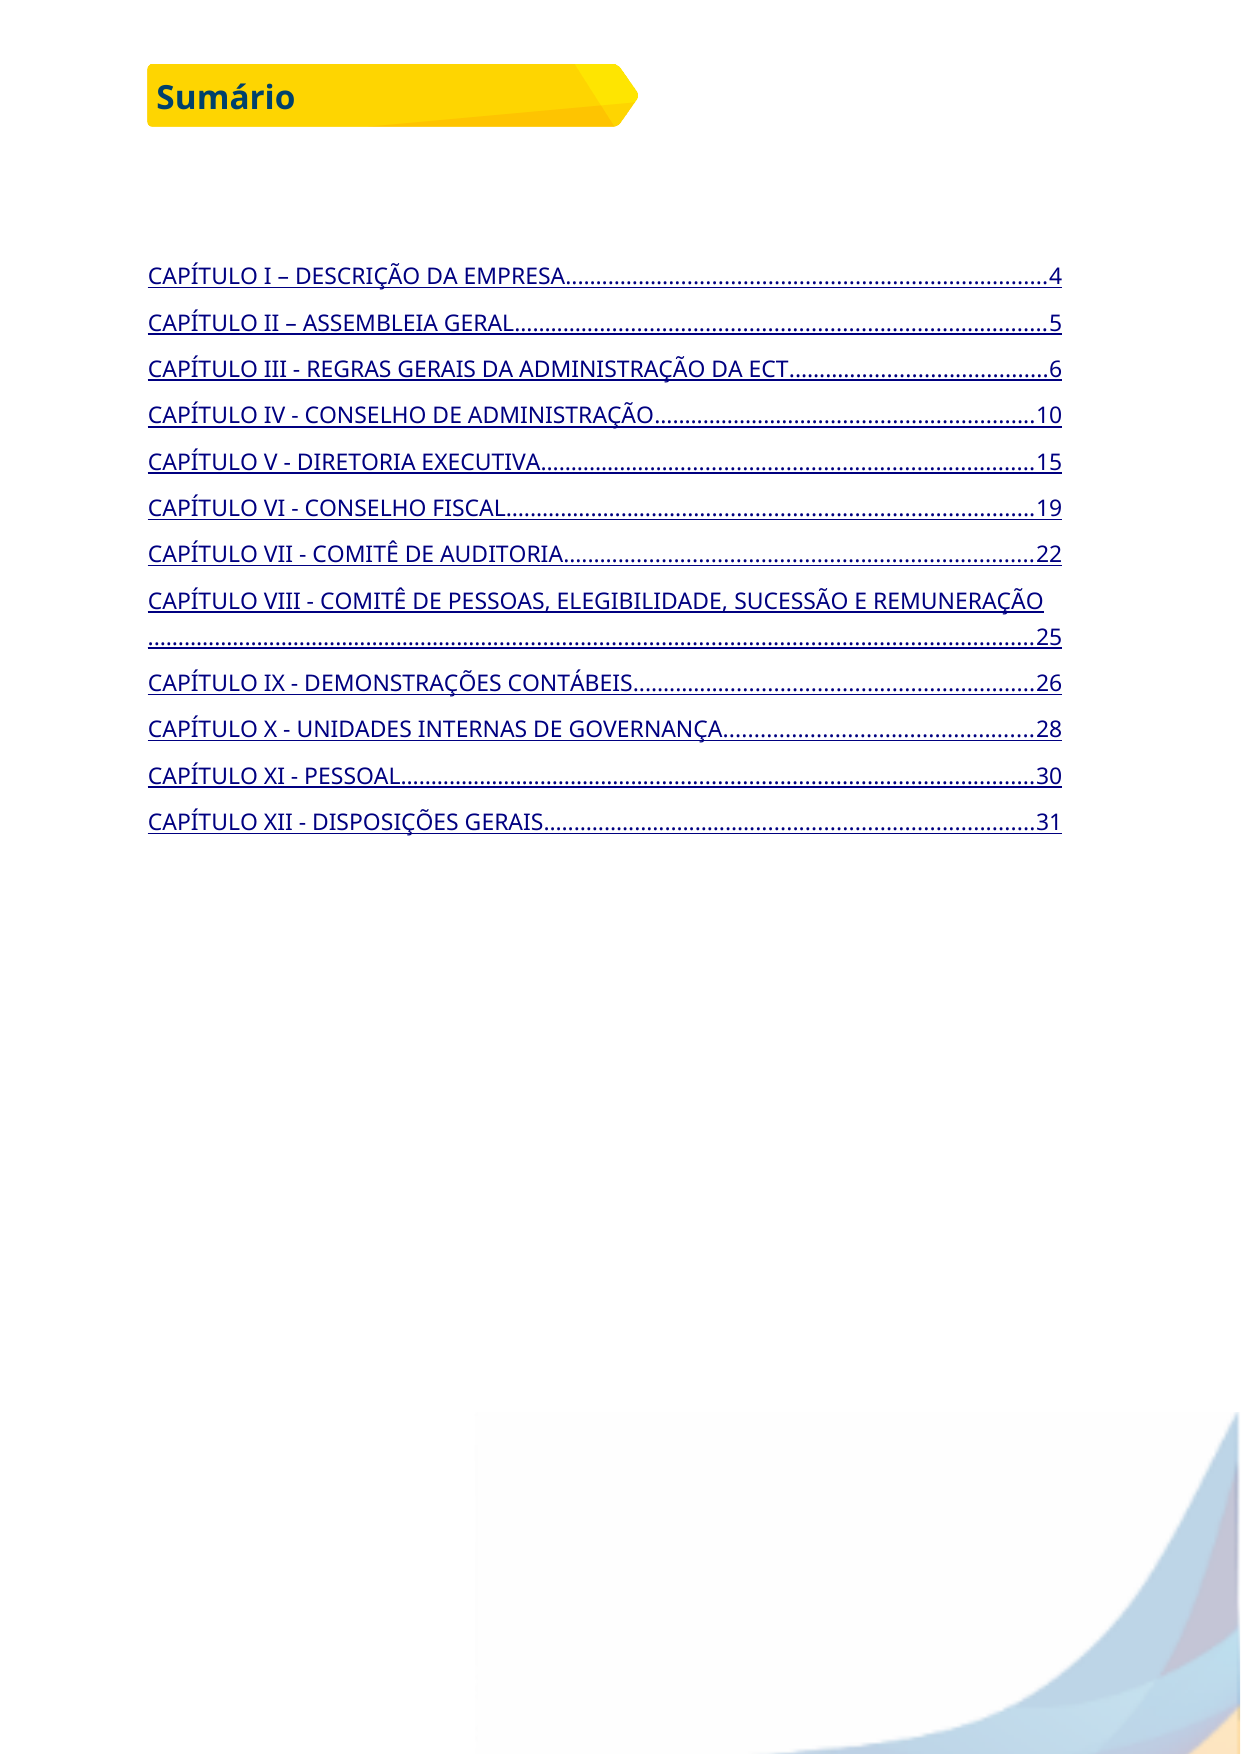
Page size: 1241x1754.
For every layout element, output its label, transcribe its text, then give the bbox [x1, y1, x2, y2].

text CAPÍTULO XI - PESSOAL 30 [148, 760, 1063, 791]
text CAPÍTULO I – DESCRIÇÃO DA EMPRESA 4 [148, 260, 1063, 292]
text CAPÍTULO VII - COMITÊ DE AUDITORIA 22 [148, 538, 1063, 570]
text CAPÍTULO IV - CONSELHO DE ADMINISTRAÇÃO 10 [148, 399, 1063, 431]
text CAPÍTULO VIII - COMITÊ DE PESSOAS, ELEGIBILIDADE, SUCESSÃO E REMUNERAÇÃO 25 [148, 585, 1063, 652]
text CAPÍTULO XII - DISPOSIÇÕES GERAIS 31 [148, 806, 1063, 837]
text CAPÍTULO II – ASSEMBLEIA GERAL 5 [148, 307, 1063, 338]
text CAPÍTULO V - DIRETORIA EXECUTIVA 15 [148, 446, 1063, 477]
picture [474, 1412, 1241, 1754]
text CAPÍTULO X - UNIDADES INTERNAS DE GOVERNANÇA 28 [148, 713, 1063, 745]
picture [147, 64, 638, 127]
text Sumário [638, 74, 1063, 119]
text CAPÍTULO III - REGRAS GERAIS DA ADMINISTRAÇÃO DA ECT 6 [148, 353, 1063, 384]
text CAPÍTULO IX - DEMONSTRAÇÕES CONTÁBEIS 26 [148, 667, 1063, 698]
text CAPÍTULO VI - CONSELHO FISCAL 19 [148, 492, 1063, 523]
